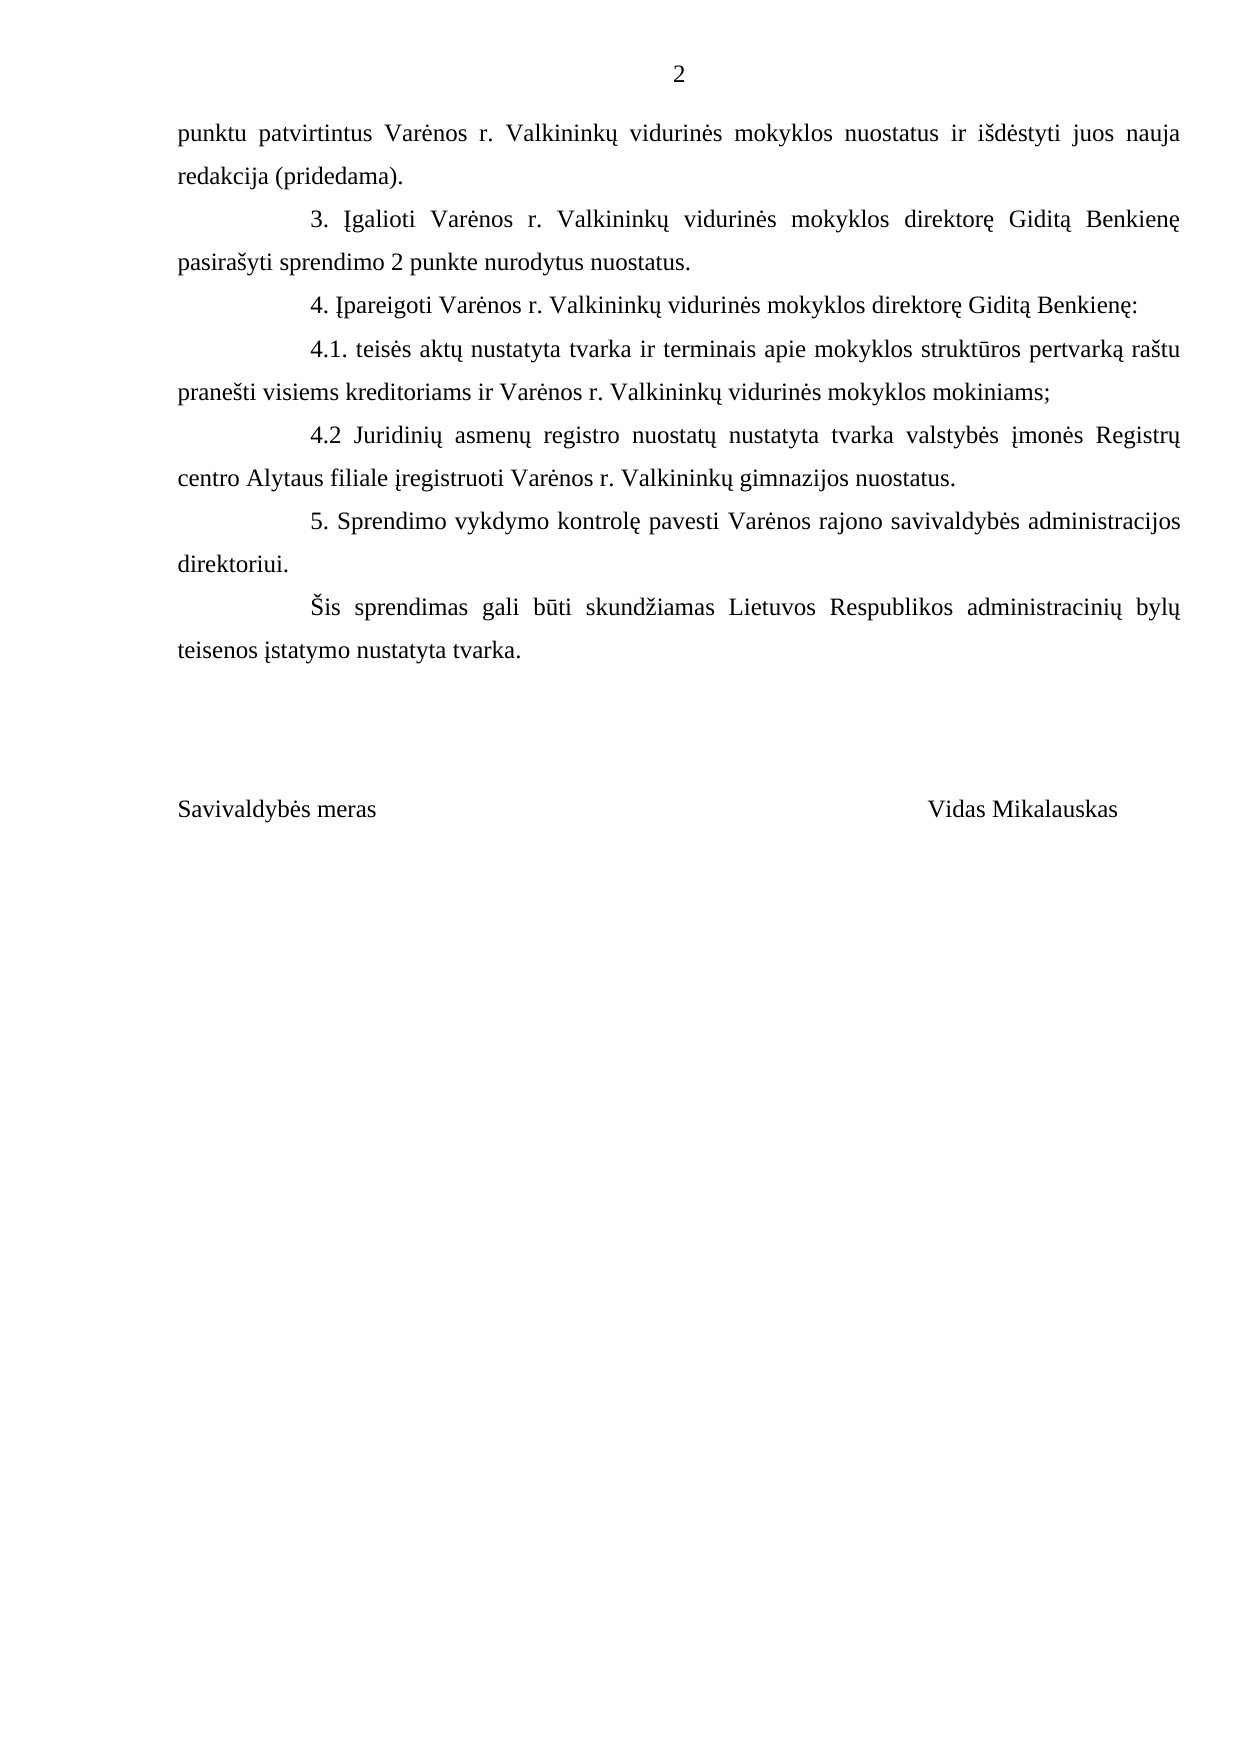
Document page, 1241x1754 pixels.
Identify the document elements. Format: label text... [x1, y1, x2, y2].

text 4.1. teisės aktų nustatyta tvarka ir terminais apie mokyklos struktūros pertvarką raštu pranešti visiems kreditoriams ir Varėnos r. Valkininkų vidurinės mokyklos mokiniams; [177, 334, 1181, 406]
text 4.2 Juridinių asmenų registro nuostatų nustatyta tvarka valstybės įmonės Registrų centro Alytaus filiale įregistruoti Varėnos r. Valkininkų gimnazijos nuostatus. [177, 420, 1181, 492]
text Šis sprendimas gali būti skundžiamas Lietuvos Respublikos administracinių bylų teisenos įstatymo nustatyta tvarka. [177, 592, 1181, 664]
text punktu patvirtintus Varėnos r. Valkininkų vidurinės mokyklos nuostatus ir išdėstyti juos nauja redakcija (pridedama). [177, 118, 1181, 190]
text 3. Įgalioti Varėnos r. Valkininkų vidurinės mokyklos direktorę Giditą Benkienę pasirašyti sprendimo 2 punkte nurodytus nuostatus. [177, 204, 1181, 276]
subtitle Savivaldybės meras Vidas Mikalauskas [177, 794, 1181, 822]
text 4. Įpareigoti Varėnos r. Valkininkų vidurinės mokyklos direktorę Giditą Benkienę: [177, 291, 1181, 319]
text 5. Sprendimo vykdymo kontrolę pavesti Varėnos rajono savivaldybės administracijos direktoriui. [177, 506, 1181, 578]
